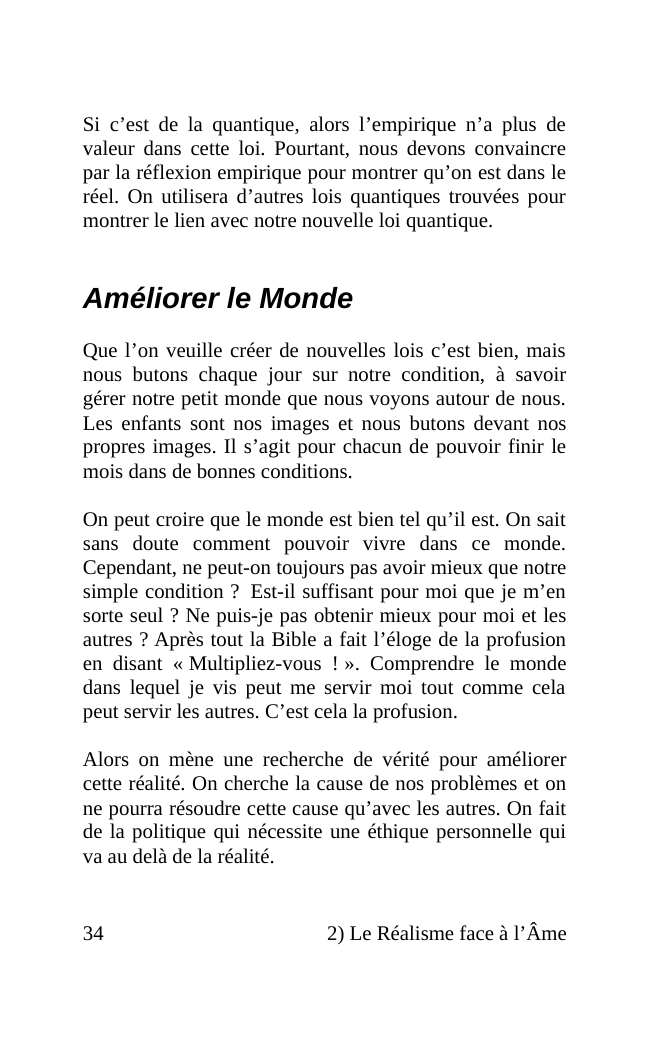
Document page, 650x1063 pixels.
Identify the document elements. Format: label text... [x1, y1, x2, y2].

text On peut croire que le monde est bien tel qu’il est. On sait sans doute comment pouvoir vivre dans ce monde. Cependant, ne peut-on toujours pas avoir mieux que notre simple condition ? Est-il suffisant pour moi que je m’en sorte seul ? Ne puis-je pas obtenir mieux pour moi et les autres ? Après tout la Bible a fait l’éloge de la profusion en disant « Multipliez-vous ! ». Comprendre le monde dans lequel je vis peut me servir moi tout comme cela peut servir les autres. C’est cela la profusion. [83, 507, 567, 723]
text Alors on mène une recherche de vérité pour améliorer cette réalité. On cherche la cause de nos problèmes et on ne pourra résoudre cette cause qu’avec les autres. On fait de la politique qui nécessite une éthique personnelle qui va au delà de la réalité. [83, 747, 567, 868]
text Que l’on veuille créer de nouvelles lois c’est bien, mais nous butons chaque jour sur notre condition, à savoir gérer notre petit monde que nous voyons autour de nous. Les enfants sont nos images et nous butons devant nos propres images. Il s’agit pour chacun de pouvoir finir le mois dans de bonnes conditions. [83, 338, 567, 483]
text Si c’est de la quantique, alors l’empirique n’a plus de valeur dans cette loi. Pourtant, nous devons convaincre par la réflexion empirique pour montrer qu’on est dans le réel. On utilisera d’autres lois quantiques trouvées pour montrer le lien avec notre nouvelle loi quantique. [83, 112, 567, 232]
subtitle Améliorer le Monde [83, 281, 567, 314]
